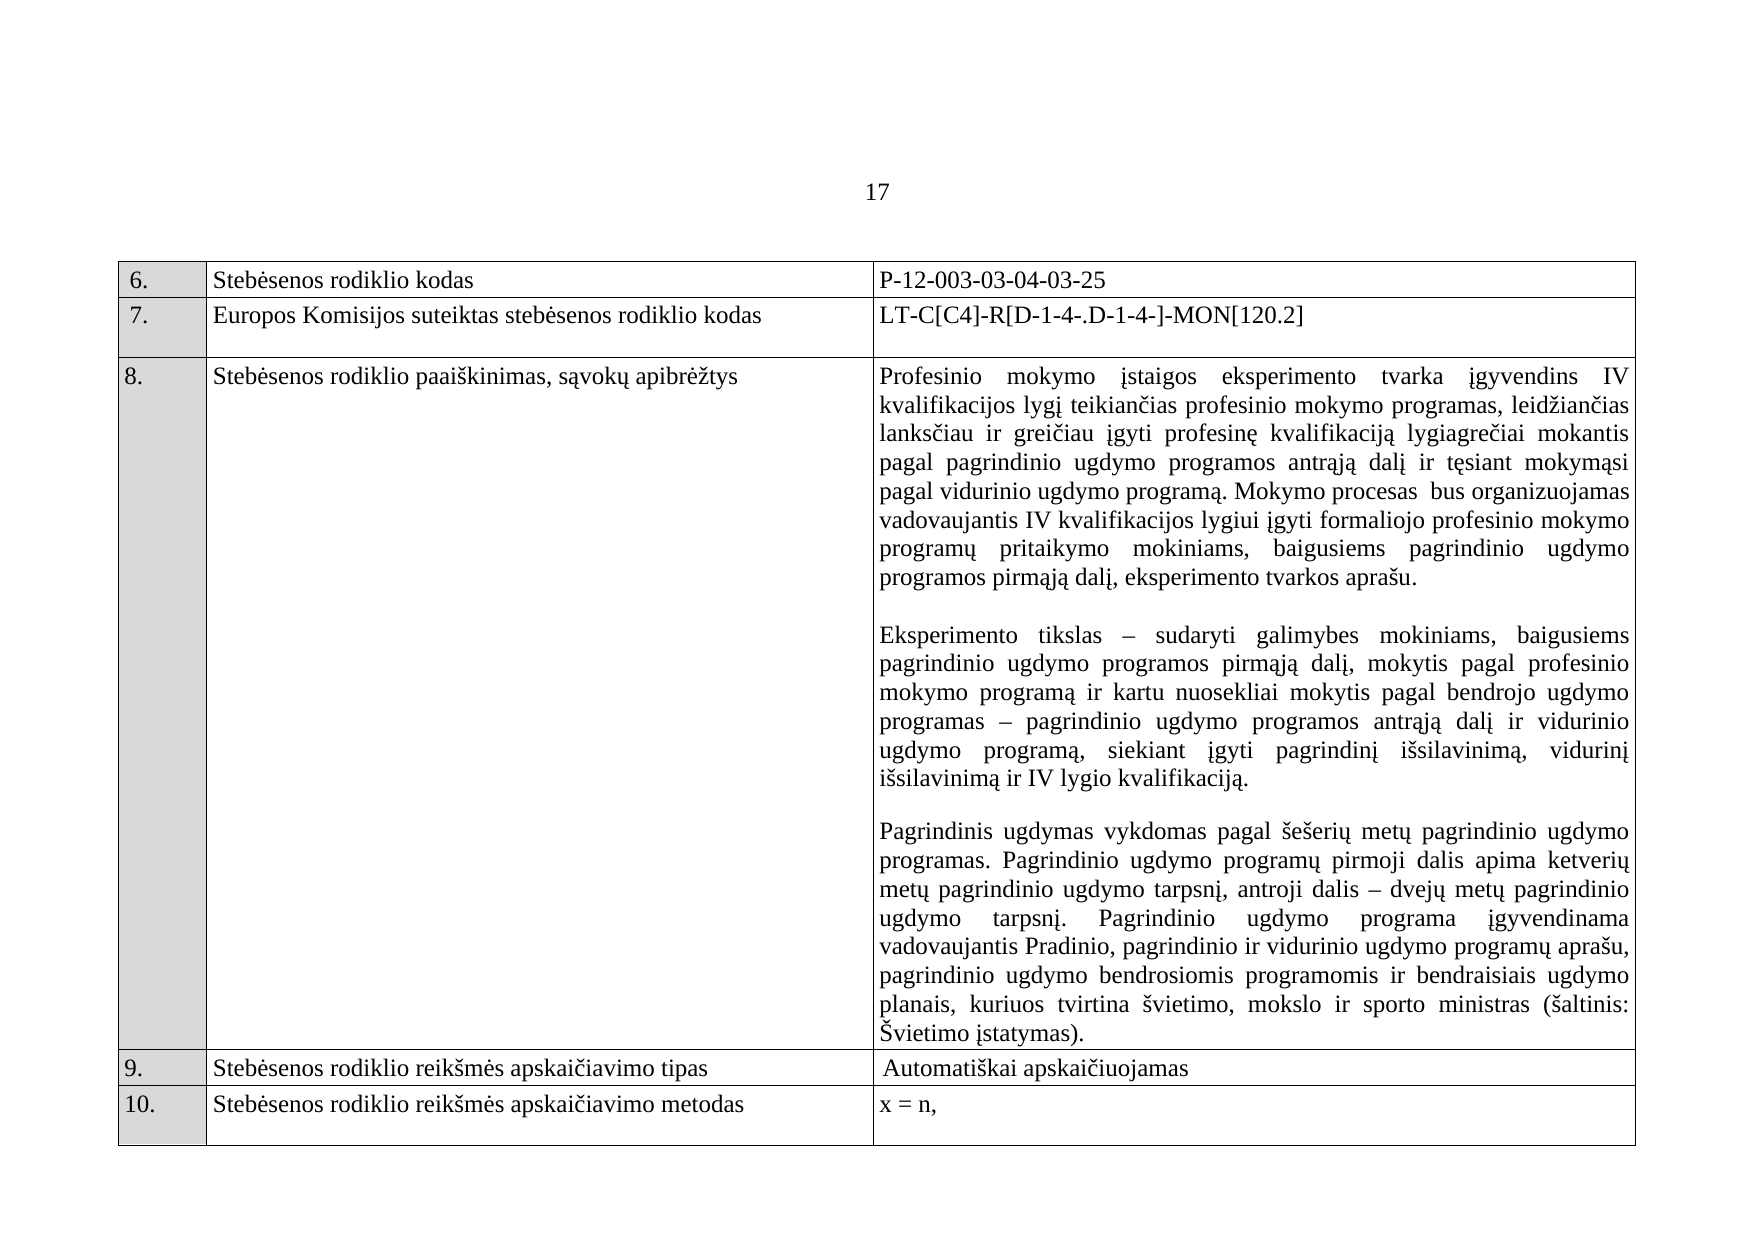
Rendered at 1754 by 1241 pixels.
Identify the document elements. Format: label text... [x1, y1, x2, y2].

table_cell Stebėsenos rodiklio reikšmės apskaičiavimo metodas [207, 1086, 873, 1144]
table_cell Automatiškai apskaičiuojamas [874, 1050, 1635, 1085]
table_cell 8. [119, 358, 206, 1049]
table_cell Stebėsenos rodiklio kodas [207, 262, 873, 297]
table_cell 10. [119, 1086, 206, 1144]
table_cell Stebėsenos rodiklio reikšmės apskaičiavimo tipas [207, 1050, 873, 1085]
table_cell Profesinio mokymo įstaigos eksperimento tvarka įgyvendins IV kvalifikacijos lygį teikiančias profesinio mokymo programas, leidžiančias lanksčiau ir greičiau įgyti profesinę kvalifikaciją lygiagrečiai mokantis pagal pagrindinio ugdymo programos antrąją dalį ir tęsiant mokymąsi pagal vidurinio ugdymo programą. Mokymo procesas bus organizuojamas vadovaujantis IV kvalifikacijos lygiui įgyti formaliojo profesinio mokymo programų pritaikymo mokiniams, baigusiems pagrindinio ugdymo programos pirmąją dalį, eksperimento tvarkos aprašu. Eksperimento tikslas – sudaryti galimybes mokiniams, baigusiems pagrindinio ugdymo programos pirmąją dalį, mokytis pagal profesinio mokymo programą ir kartu nuosekliai mokytis pagal bendrojo ugdymo programas – pagrindinio ugdymo programos antrąją dalį ir vidurinio ugdymo programą, siekiant įgyti pagrindinį išsilavinimą, vidurinį išsilavinimą ir IV lygio kvalifikaciją. Pagrindinis ugdymas vykdomas pagal šešerių metų pagrindinio ugdymo programas. Pagrindinio ugdymo programų pirmoji dalis apima ketverių metų pagrindinio ugdymo tarpsnį, antroji dalis – dvejų metų pagrindinio ugdymo tarpsnį. Pagrindinio ugdymo programa įgyvendinama vadovaujantis Pradinio, pagrindinio ir vidurinio ugdymo programų aprašu, pagrindinio ugdymo bendrosiomis programomis ir bendraisiais ugdymo planais, kuriuos tvirtina švietimo, mokslo ir sporto ministras (šaltinis: Švietimo įstatymas). [874, 358, 1635, 1049]
table_cell Stebėsenos rodiklio paaiškinimas, sąvokų apibrėžtys [207, 358, 873, 1049]
table_cell 6. [119, 262, 206, 297]
table_cell P-12-003-03-04-03-25 [874, 262, 1635, 297]
table_cell Europos Komisijos suteiktas stebėsenos rodiklio kodas [207, 298, 873, 357]
table_cell LT-C[C4]-R[D-1-4-.D-1-4-]-MON[120.2] [874, 298, 1635, 357]
table_cell 9. [119, 1050, 206, 1085]
table_cell x = n, [874, 1086, 1635, 1144]
table_cell 7. [119, 298, 206, 357]
